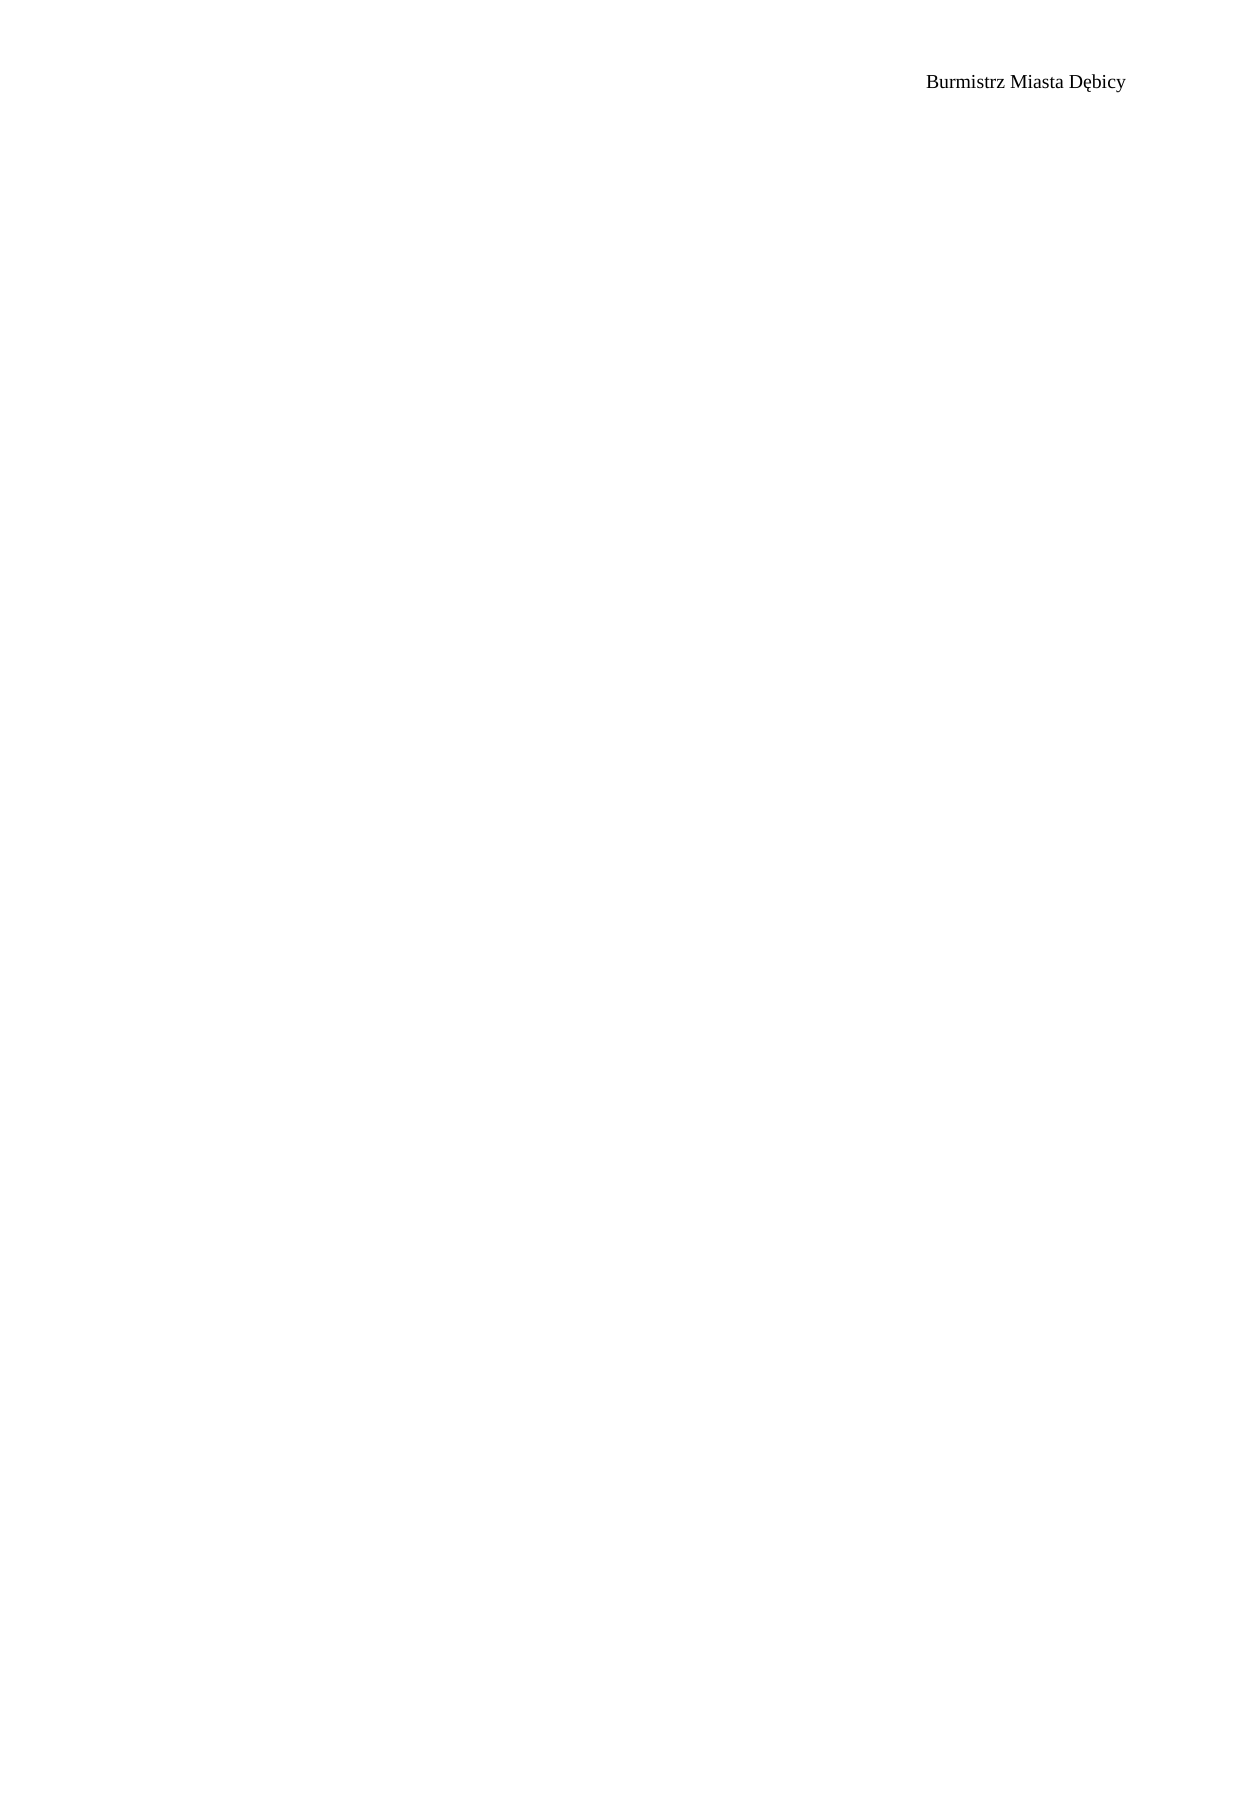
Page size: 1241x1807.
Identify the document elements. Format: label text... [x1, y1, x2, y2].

text Burmistrz Miasta Dębicy [785, 70, 1193, 93]
